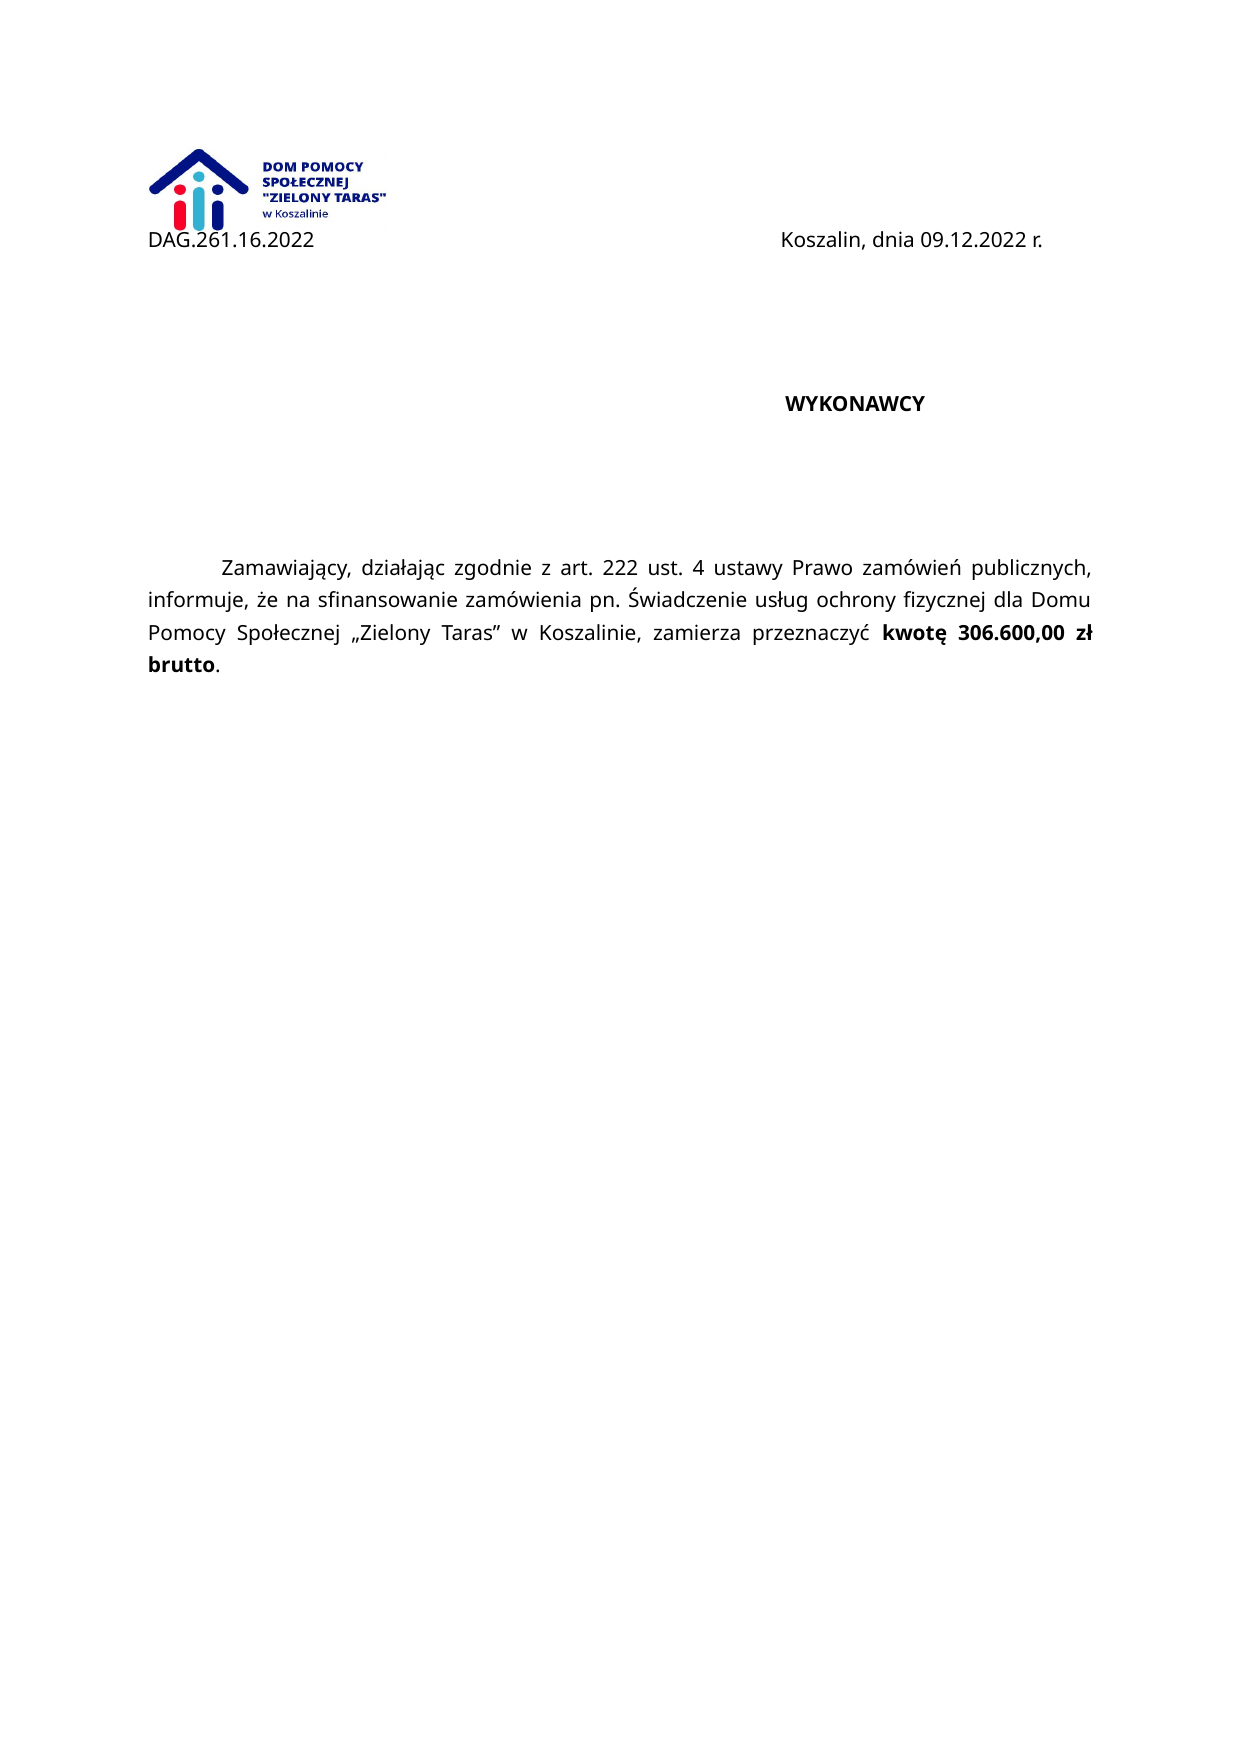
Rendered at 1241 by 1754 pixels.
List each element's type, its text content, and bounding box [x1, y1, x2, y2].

text DAG.261.16.2022 Koszalin, dnia 09.12.2022 r. [148, 225, 1093, 253]
text Zamawiający, działając zgodnie z art. 222 ust. 4 ustawy Prawo zamówień publicznych, informuje, że na sfinansowanie zamówienia pn. Świadczenie usług ochrony fizycznej dla Domu Pomocy Społecznej „Zielony Taras” w Koszalinie, zamierza przeznaczyć kwotę 306.600,00 zł brutto. [148, 553, 1093, 679]
text WYKONAWCY [148, 389, 1093, 417]
